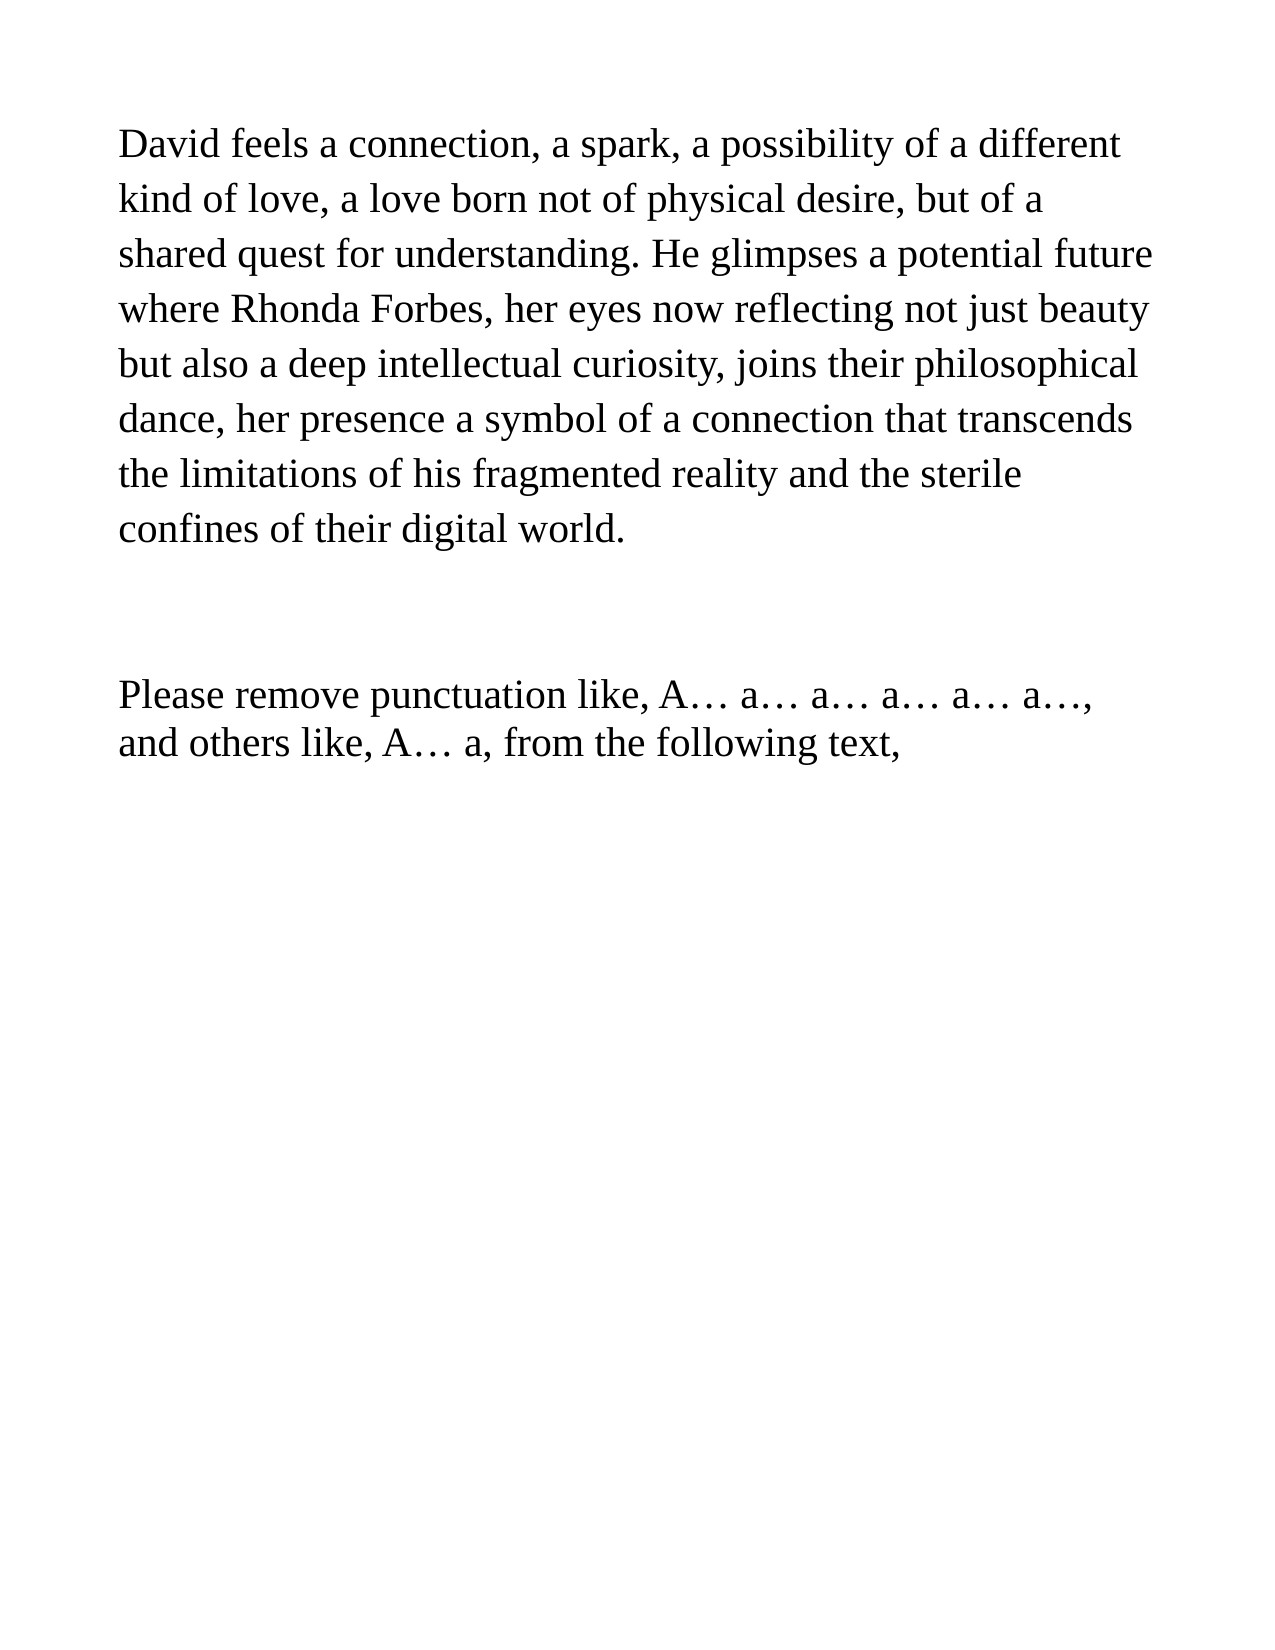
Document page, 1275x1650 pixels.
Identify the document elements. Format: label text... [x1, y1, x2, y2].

text Please remove punctuation like, A… a… a… a… a… a…, and others like, A… a, from the following text, [118, 573, 1157, 765]
text David feels a connection, a spark, a possibility of a different kind of love, a love born not of physical desire, but of a shared quest for understanding. He glimpses a potential future where Rhonda Forbes, her eyes now reflecting not just beauty but also a deep intellectual curiosity, joins their philosophical dance, her presence a symbol of a connection that transcends the limitations of his fragmented reality and the sterile confines of their digital world. [118, 118, 1157, 552]
